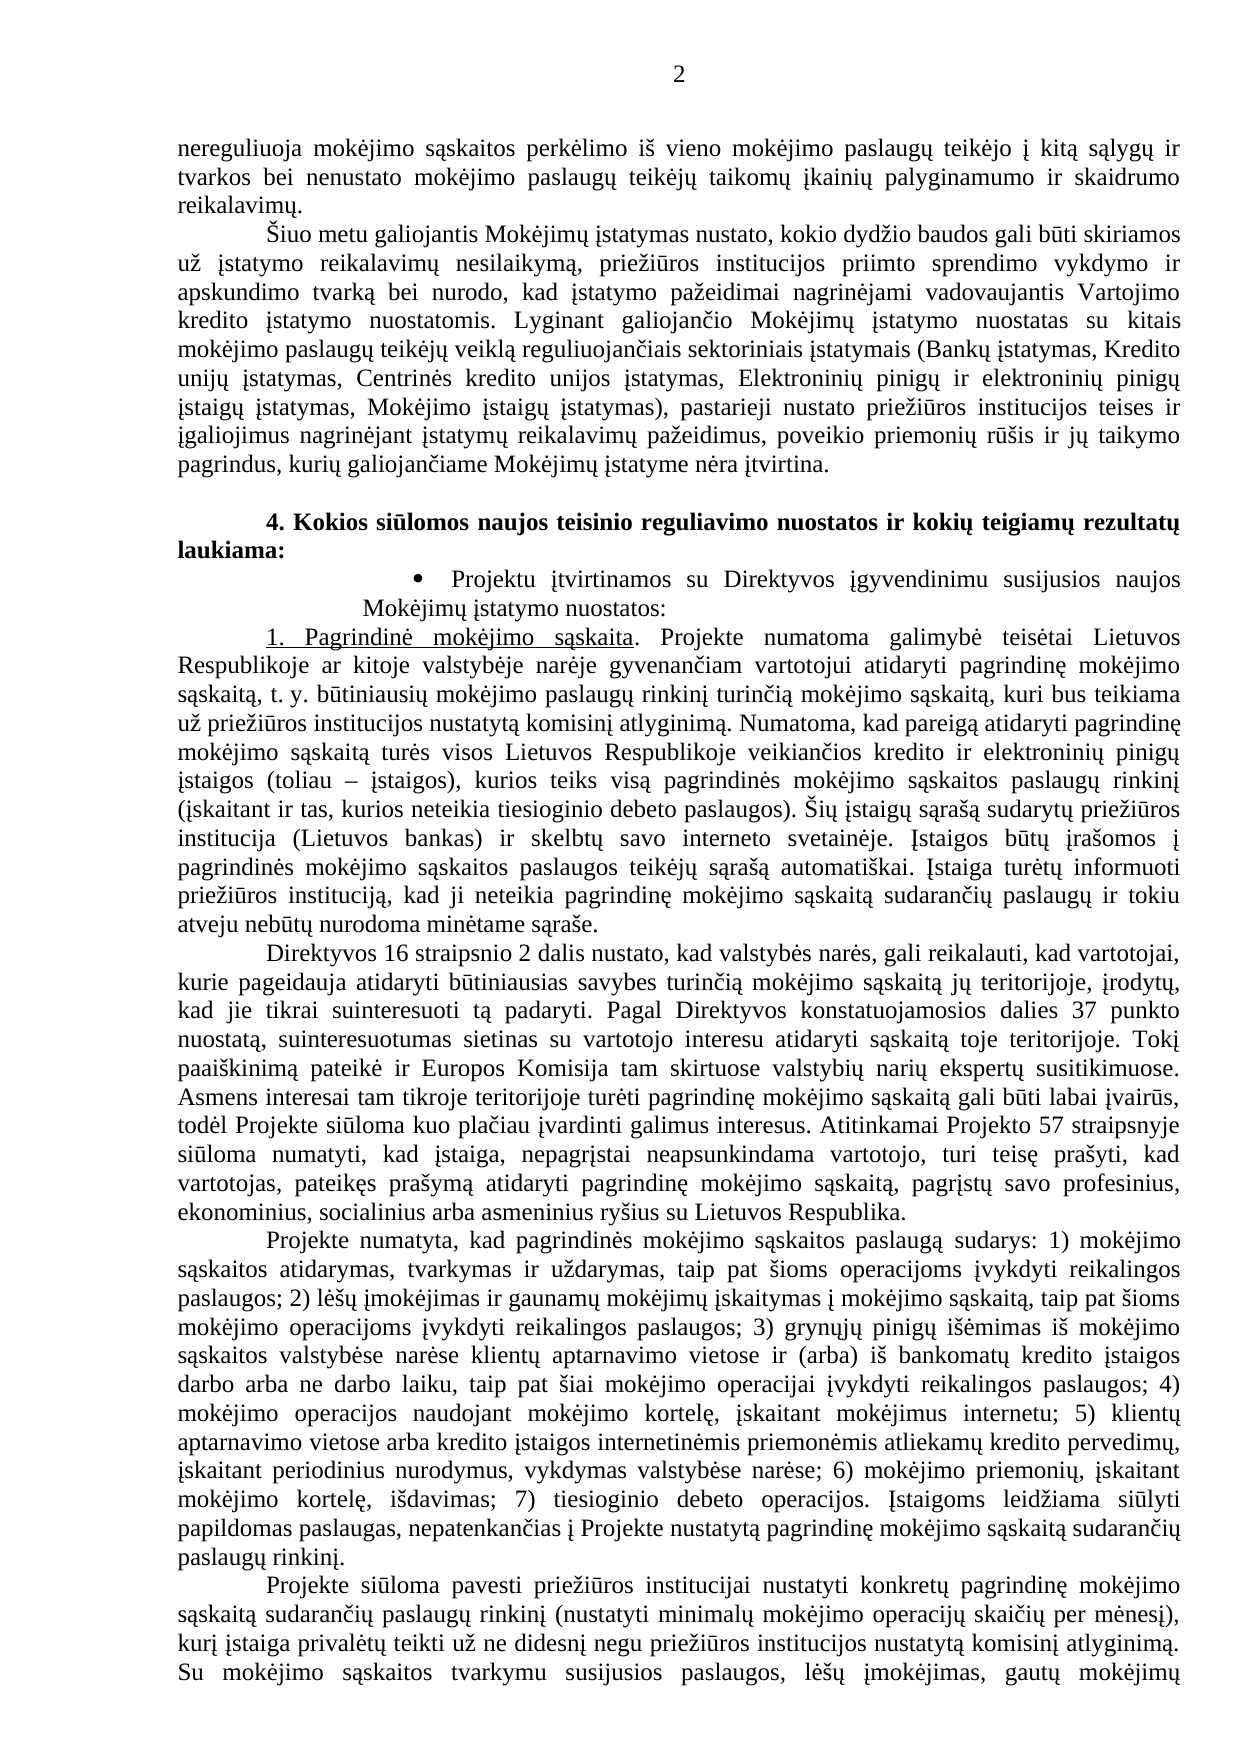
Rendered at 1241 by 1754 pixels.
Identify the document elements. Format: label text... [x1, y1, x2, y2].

text nereguliuoja mokėjimo sąskaitos perkėlimo iš vieno mokėjimo paslaugų teikėjo į kitą sąlygų ir tvarkos bei nenustato mokėjimo paslaugų teikėjų taikomų įkainių palyginamumo ir skaidrumo reikalavimų. [177, 133, 1181, 219]
text 1. Pagrindinė mokėjimo sąskaita. Projekte numatoma galimybė teisėtai Lietuvos Respublikoje ar kitoje valstybėje narėje gyvenančiam vartotojui atidaryti pagrindinę mokėjimo sąskaitą, t. y. būtiniausių mokėjimo paslaugų rinkinį turinčią mokėjimo sąskaitą, kuri bus teikiama už priežiūros institucijos nustatytą komisinį atlyginimą. Numatoma, kad pareigą atidaryti pagrindinę mokėjimo sąskaitą turės visos Lietuvos Respublikoje veikiančios kredito ir elektroninių pinigų įstaigos (toliau – įstaigos), kurios teiks visą pagrindinės mokėjimo sąskaitos paslaugų rinkinį (įskaitant ir tas, kurios neteikia tiesioginio debeto paslaugos). Šių įstaigų sąrašą sudarytų priežiūros institucija (Lietuvos bankas) ir skelbtų savo interneto svetainėje. Įstaigos būtų įrašomos į pagrindinės mokėjimo sąskaitos paslaugos teikėjų sąrašą automatiškai. Įstaiga turėtų informuoti priežiūros instituciją, kad ji neteikia pagrindinę mokėjimo sąskaitą sudarančių paslaugų ir tokiu atveju nebūtų nurodoma minėtame sąraše. [177, 622, 1181, 938]
text Direktyvos 16 straipsnio 2 dalis nustato, kad valstybės narės, gali reikalauti, kad vartotojai, kurie pageidauja atidaryti būtiniausias savybes turinčią mokėjimo sąskaitą jų teritorijoje, įrodytų, kad jie tikrai suinteresuoti tą padaryti. Pagal Direktyvos konstatuojamosios dalies 37 punkto nuostatą, suinteresuotumas sietinas su vartotojo interesu atidaryti sąskaitą toje teritorijoje. Tokį paaiškinimą pateikė ir Europos Komisija tam skirtuose valstybių narių ekspertų susitikimuose. Asmens interesai tam tikroje teritorijoje turėti pagrindinę mokėjimo sąskaitą gali būti labai įvairūs, todėl Projekte siūloma kuo plačiau įvardinti galimus interesus. Atitinkamai Projekto 57 straipsnyje siūloma numatyti, kad įstaiga, nepagrįstai neapsunkindama vartotojo, turi teisę prašyti, kad vartotojas, pateikęs prašymą atidaryti pagrindinę mokėjimo sąskaitą, pagrįstų savo profesinius, ekonominius, socialinius arba asmeninius ryšius su Lietuvos Respublika. [177, 938, 1181, 1225]
list Projektu įtvirtinamos su Direktyvos įgyvendinimu susijusios naujos Mokėjimų įstatymo nuostatos: [325, 564, 1181, 622]
text Projekte numatyta, kad pagrindinės mokėjimo sąskaitos paslaugą sudarys: 1) mokėjimo sąskaitos atidarymas, tvarkymas ir uždarymas, taip pat šioms operacijoms įvykdyti reikalingos paslaugos; 2) lėšų įmokėjimas ir gaunamų mokėjimų įskaitymas į mokėjimo sąskaitą, taip pat šioms mokėjimo operacijoms įvykdyti reikalingos paslaugos; 3) grynųjų pinigų išėmimas iš mokėjimo sąskaitos valstybėse narėse klientų aptarnavimo vietose ir (arba) iš bankomatų kredito įstaigos darbo arba ne darbo laiku, taip pat šiai mokėjimo operacijai įvykdyti reikalingos paslaugos; 4) mokėjimo operacijos naudojant mokėjimo kortelę, įskaitant mokėjimus internetu; 5) klientų aptarnavimo vietose arba kredito įstaigos internetinėmis priemonėmis atliekamų kredito pervedimų, įskaitant periodinius nurodymus, vykdymas valstybėse narėse; 6) mokėjimo priemonių, įskaitant mokėjimo kortelę, išdavimas; 7) tiesioginio debeto operacijos. Įstaigoms leidžiama siūlyti papildomas paslaugas, nepatenkančias į Projekte nustatytą pagrindinę mokėjimo sąskaitą sudarančių paslaugų rinkinį. [177, 1225, 1181, 1570]
text Šiuo metu galiojantis Mokėjimų įstatymas nustato, kokio dydžio baudos gali būti skiriamos už įstatymo reikalavimų nesilaikymą, priežiūros institucijos priimto sprendimo vykdymo ir apskundimo tvarką bei nurodo, kad įstatymo pažeidimai nagrinėjami vadovaujantis Vartojimo kredito įstatymo nuostatomis. Lyginant galiojančio Mokėjimų įstatymo nuostatas su kitais mokėjimo paslaugų teikėjų veiklą reguliuojančiais sektoriniais įstatymais (Bankų įstatymas, Kredito unijų įstatymas, Centrinės kredito unijos įstatymas, Elektroninių pinigų ir elektroninių pinigų įstaigų įstatymas, Mokėjimo įstaigų įstatymas), pastarieji nustato priežiūros institucijos teises ir įgaliojimus nagrinėjant įstatymų reikalavimų pažeidimus, poveikio priemonių rūšis ir jų taikymo pagrindus, kurių galiojančiame Mokėjimų įstatyme nėra įtvirtina. [177, 219, 1181, 478]
text 4. Kokios siūlomos naujos teisinio reguliavimo nuostatos ir kokių teigiamų rezultatų laukiama: [177, 507, 1181, 564]
text Projekte siūloma pavesti priežiūros institucijai nustatyti konkretų pagrindinę mokėjimo sąskaitą sudarančių paslaugų rinkinį (nustatyti minimalų mokėjimo operacijų skaičių per mėnesį), kurį įstaiga privalėtų teikti už ne didesnį negu priežiūros institucijos nustatytą komisinį atlyginimą. Su mokėjimo sąskaitos tvarkymu susijusios paslaugos, lėšų įmokėjimas, gautų mokėjimų [177, 1570, 1181, 1685]
